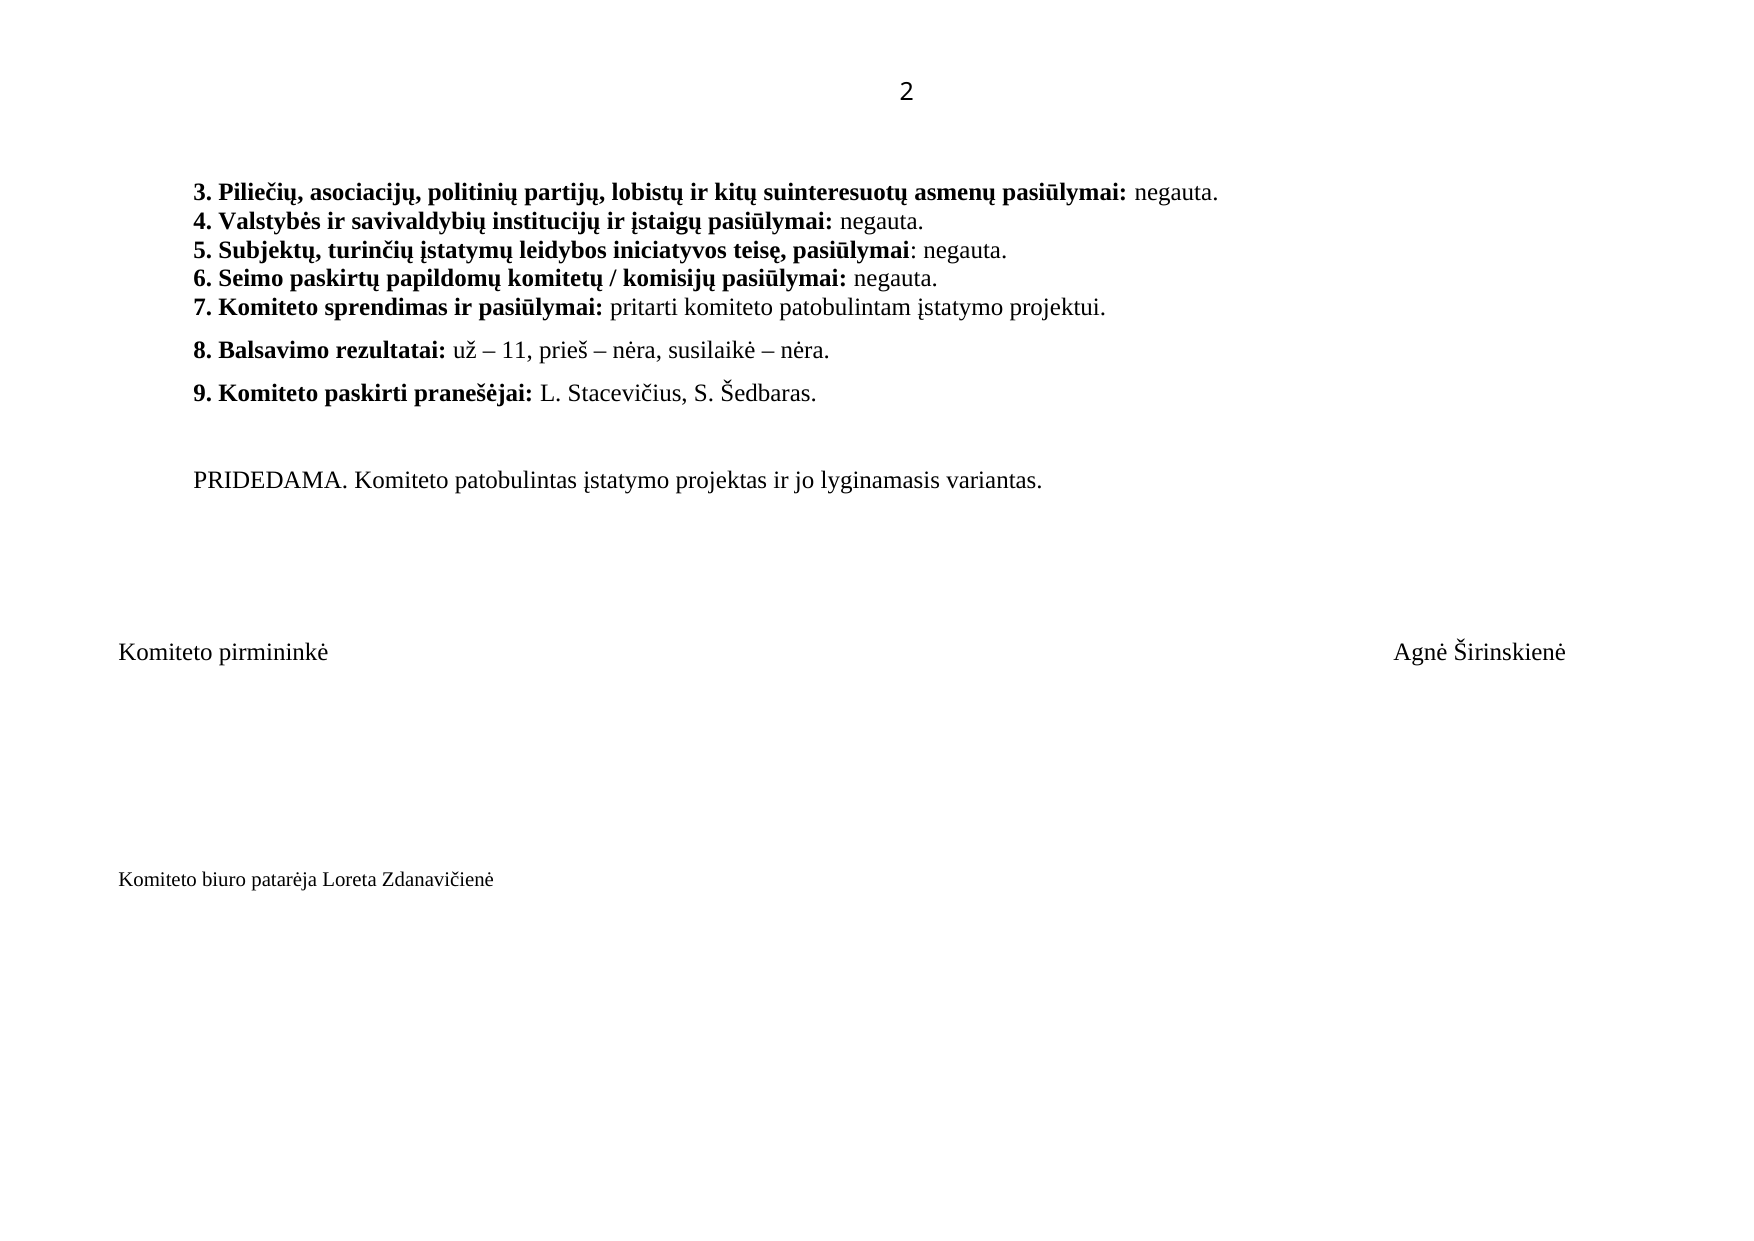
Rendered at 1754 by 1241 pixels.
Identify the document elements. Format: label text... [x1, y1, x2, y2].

text 4. Valstybės ir savivaldybių institucijų ir įstaigų pasiūlymai: negauta. [118, 206, 1695, 235]
text 8. Balsavimo rezultatai: už – 11, prieš – nėra, susilaikė – nėra. [118, 335, 1695, 364]
text 7. Komiteto sprendimas ir pasiūlymai: pritarti komiteto patobulintam įstatymo projektui. [118, 292, 1695, 321]
text 3. Piliečių, asociacijų, politinių partijų, lobistų ir kitų suinteresuotų asmenų pasiūlymai: negauta. [118, 177, 1695, 206]
text 5. Subjektų, turinčių įstatymų leidybos iniciatyvos teisę, pasiūlymai: negauta. [118, 235, 1695, 263]
text Komiteto biuro patarėja Loreta Zdanavičienė [118, 867, 1695, 891]
text Komiteto pirmininkė Agnė Širinskienė [118, 637, 1695, 666]
text 6. Seimo paskirtų papildomų komitetų / komisijų pasiūlymai: negauta. [118, 263, 1695, 292]
text 9. Komiteto paskirti pranešėjai: L. Stacevičius, S. Šedbaras. [118, 378, 1695, 407]
text PRIDEDAMA. Komiteto patobulintas įstatymo projektas ir jo lyginamasis variantas. [118, 465, 1695, 493]
